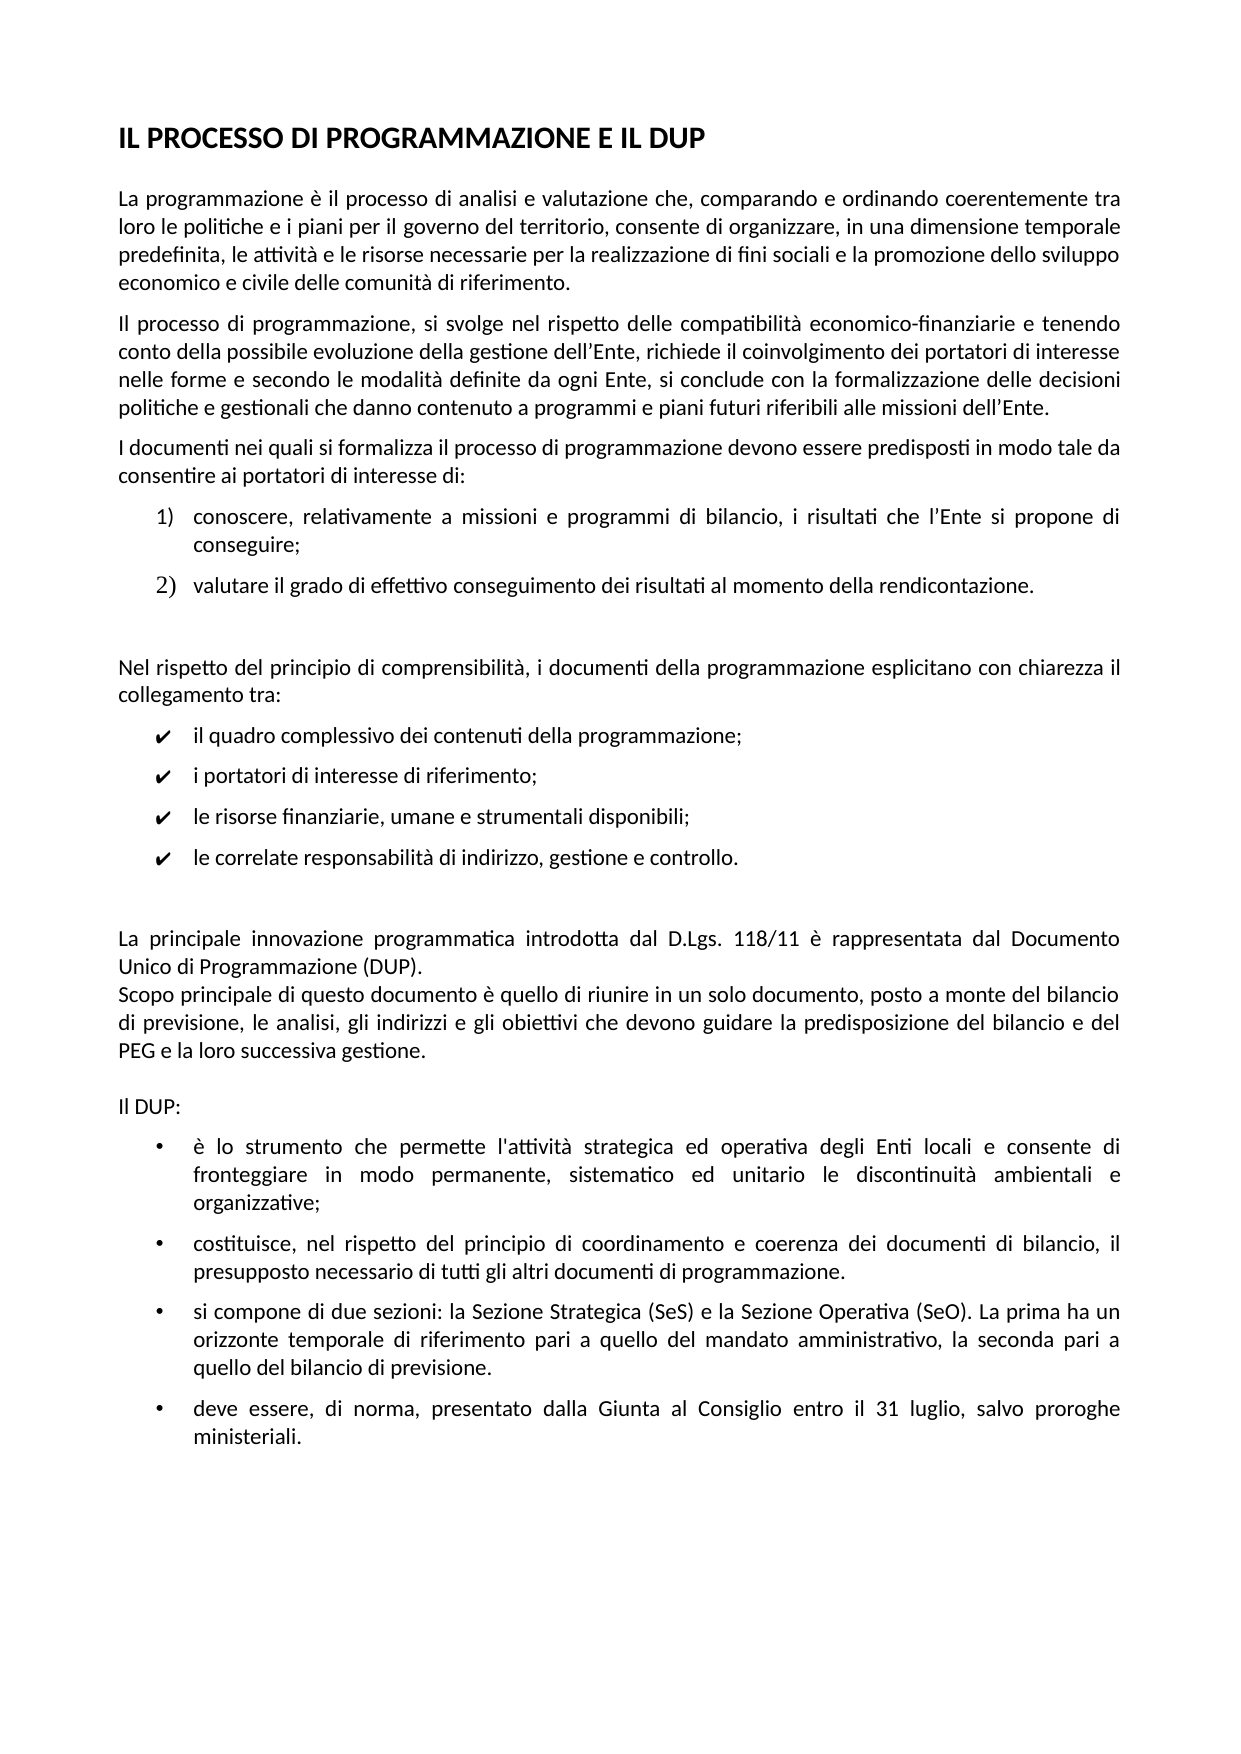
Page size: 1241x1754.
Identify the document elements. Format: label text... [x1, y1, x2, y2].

list conoscere, relativamente a missioni e programmi di bilancio, i risultati che l’Ente si propone di conseguire; [156, 502, 1122, 558]
list costituisce, nel rispetto del principio di coordinamento e coerenza dei documenti di bilancio, il presupposto necessario di tutti gli altri documenti di programmazione. [156, 1229, 1122, 1285]
list valutare il grado di effettivo conseguimento dei risultati al momento della rendicontazione. [156, 571, 1122, 599]
text La principale innovazione programmatica introdotta dal D.Lgs. 118/11 è rappresentata dal Documento Unico di Programmazione (DUP). [118, 924, 1122, 980]
list il quadro complessivo dei contenuti della programmazione; [156, 721, 1122, 749]
list si compone di due sezioni: la Sezione Strategica (SeS) e la Sezione Operativa (SeO). La prima ha un orizzonte temporale di riferimento pari a quello del mandato amministrativo, la seconda pari a quello del bilancio di previsione. [156, 1297, 1122, 1382]
list le risorse finanziarie, umane e strumentali disponibili; [156, 802, 1122, 830]
text IL PROCESSO DI PROGRAMMAZIONE E IL DUP [118, 118, 1122, 156]
text Il DUP: [118, 1092, 1122, 1120]
list deve essere, di norma, presentato dalla Giunta al Consiglio entro il 31 luglio, salvo proroghe ministeriali. [156, 1394, 1122, 1450]
text Il processo di programmazione, si svolge nel rispetto delle compatibilità economico-finanziarie e tenendo conto della possibile evoluzione della gestione dell’Ente, richiede il coinvolgimento dei portatori di interesse nelle forme e secondo le modalità definite da ogni Ente, si conclude con la formalizzazione delle decisioni politiche e gestionali che danno contenuto a programmi e piani futuri riferibili alle missioni dell’Ente. [118, 309, 1122, 421]
list i portatori di interesse di riferimento; [156, 762, 1122, 790]
text Scopo principale di questo documento è quello di riunire in un solo documento, posto a monte del bilancio di previsione, le analisi, gli indirizzi e gli obiettivi che devono guidare la predisposizione del bilancio e del PEG e la loro successiva gestione. [118, 980, 1122, 1064]
list le correlate responsabilità di indirizzo, gestione e controllo. [156, 843, 1122, 871]
text La programmazione è il processo di analisi e valutazione che, comparando e ordinando coerentemente tra loro le politiche e i piani per il governo del territorio, consente di organizzare, in una dimensione temporale predefinita, le attività e le risorse necessarie per la realizzazione di fini sociali e la promozione dello sviluppo economico e civile delle comunità di riferimento. [118, 184, 1122, 296]
list è lo strumento che permette l'attività strategica ed operativa degli Enti locali e consente di fronteggiare in modo permanente, sistematico ed unitario le discontinuità ambientali e organizzative; [156, 1132, 1122, 1216]
text I documenti nei quali si formalizza il processo di programmazione devono essere predisposti in modo tale da consentire ai portatori di interesse di: [118, 433, 1122, 489]
text Nel rispetto del principio di comprensibilità, i documenti della programmazione esplicitano con chiarezza il collegamento tra: [118, 653, 1122, 709]
